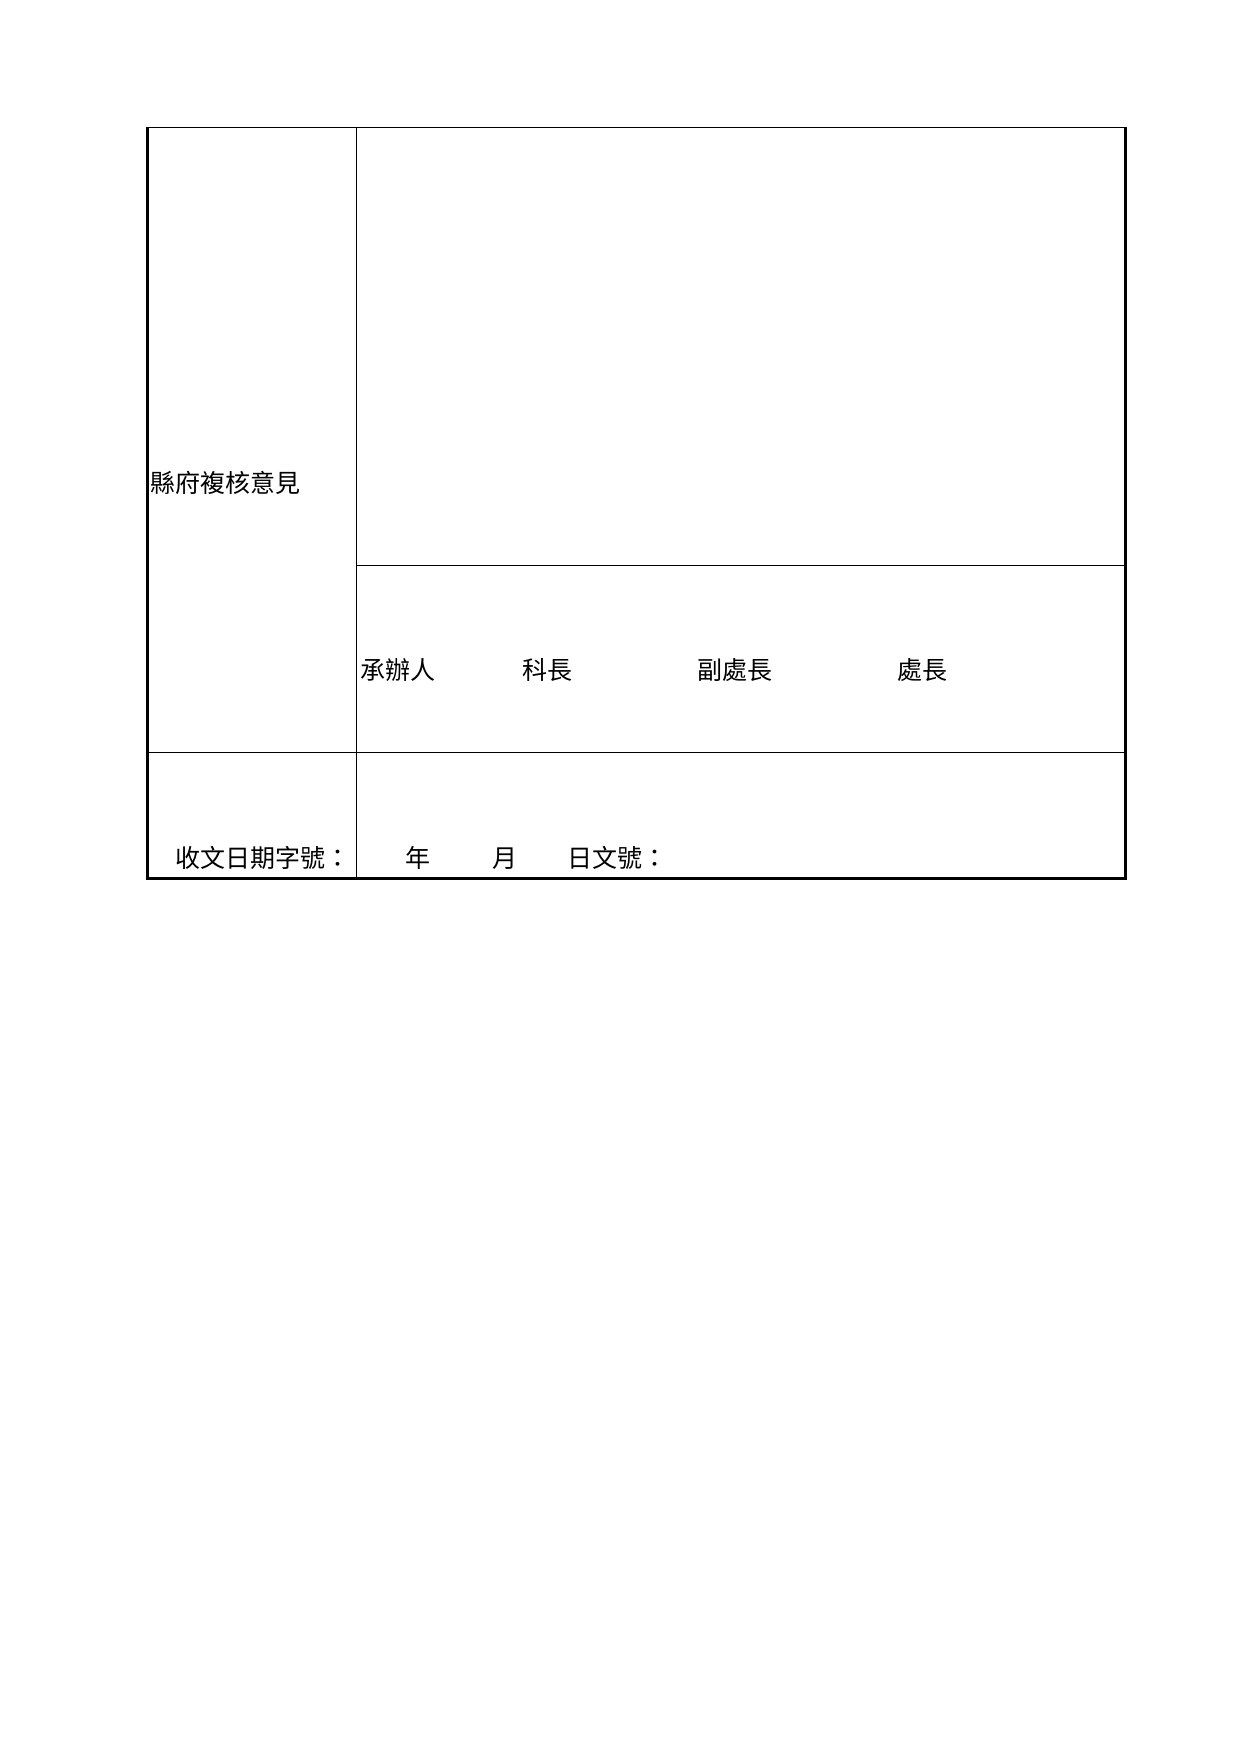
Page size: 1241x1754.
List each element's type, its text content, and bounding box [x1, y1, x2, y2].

table_cell 年 月 日文號： [357, 753, 1124, 877]
table_cell 承辦人 科長 副處長 處長 [357, 566, 1124, 752]
table_cell 收文日期字號： [149, 753, 356, 877]
table_cell 縣府複核意見 [149, 128, 356, 752]
table_cell [357, 128, 1124, 564]
